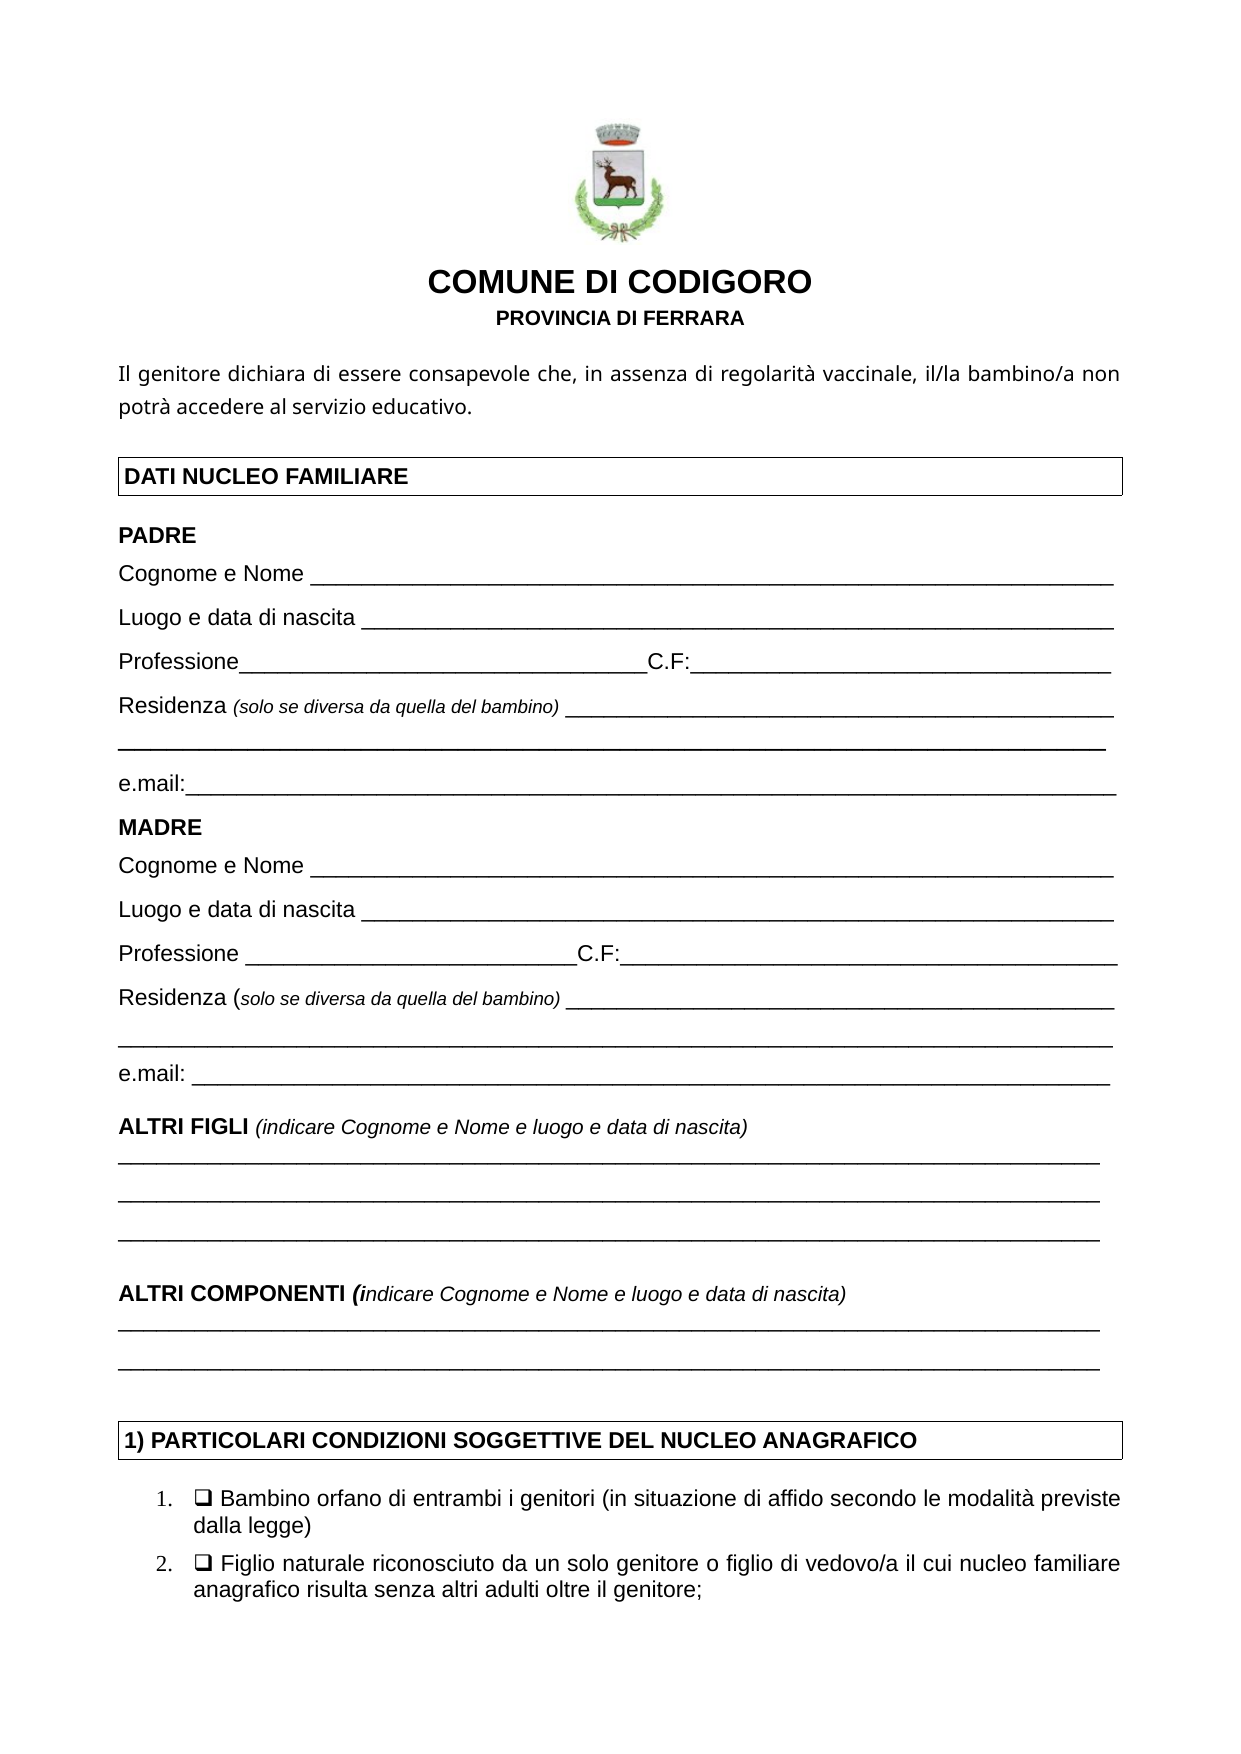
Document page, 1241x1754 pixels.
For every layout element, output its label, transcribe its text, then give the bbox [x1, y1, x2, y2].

text Luogo e data di nascita ___________________________________________________________ [118, 896, 1122, 922]
text e.mail: ________________________________________________________________________ [118, 1060, 1122, 1087]
text Professione __________________________C.F:_______________________________________ [118, 940, 1122, 966]
text _____________________________________________________________________________ [118, 1139, 1122, 1166]
list q Figlio naturale riconosciuto da un solo genitore o figlio di vedovo/a il cui nucleo familiare anagrafico risulta senza altri adulti oltre il genitore; [156, 1550, 1122, 1602]
text _____________________________________________________________________________ [118, 1344, 1122, 1371]
picture [567, 118, 673, 245]
text _____________________________________________________________________________ [118, 1216, 1122, 1242]
text MADRE [118, 814, 1122, 840]
text Professione________________________________C.F:_________________________________ [118, 648, 1122, 674]
text ALTRI FIGLI (indicare Cognome e Nome e luogo e data di nascita) [118, 1113, 1122, 1139]
text Luogo e data di nascita ___________________________________________________________ [118, 604, 1122, 630]
table_header 1) PARTICOLARI CONDIZIONI SOGGETTIVE DEL NUCLEO ANAGRAFICO [119, 1422, 1122, 1459]
text ______________________________________________________________________________ [118, 1022, 1122, 1048]
text Cognome e Nome _______________________________________________________________ [118, 560, 1122, 586]
text PADRE [118, 522, 1122, 548]
table_header DATI NUCLEO FAMILIARE [119, 458, 1122, 495]
text Residenza (solo se diversa da quella del bambino) ___________________________________________ [118, 984, 1122, 1010]
text _____________________________________________________________________________ [118, 1177, 1122, 1204]
text e.mail:_________________________________________________________________________ [118, 769, 1122, 796]
list q Bambino orfano di entrambi i genitori (in situazione di affido secondo le modalità previste dalla legge) [156, 1485, 1122, 1538]
text Cognome e Nome _______________________________________________________________ [118, 852, 1122, 878]
text ALTRI COMPONENTI (indicare Cognome e Nome e luogo e data di nascita) [118, 1280, 1122, 1306]
text _____________________________________________________________________________ [118, 1306, 1122, 1333]
text Residenza (solo se diversa da quella del bambino) ___________________________________________ _____________________________________________________________ [118, 692, 1122, 752]
text Il genitore dichiara di essere consapevole che, in assenza di regolarità vaccinale, il/la bambino/a non potrà accedere al servizio educativo. [118, 359, 1122, 421]
